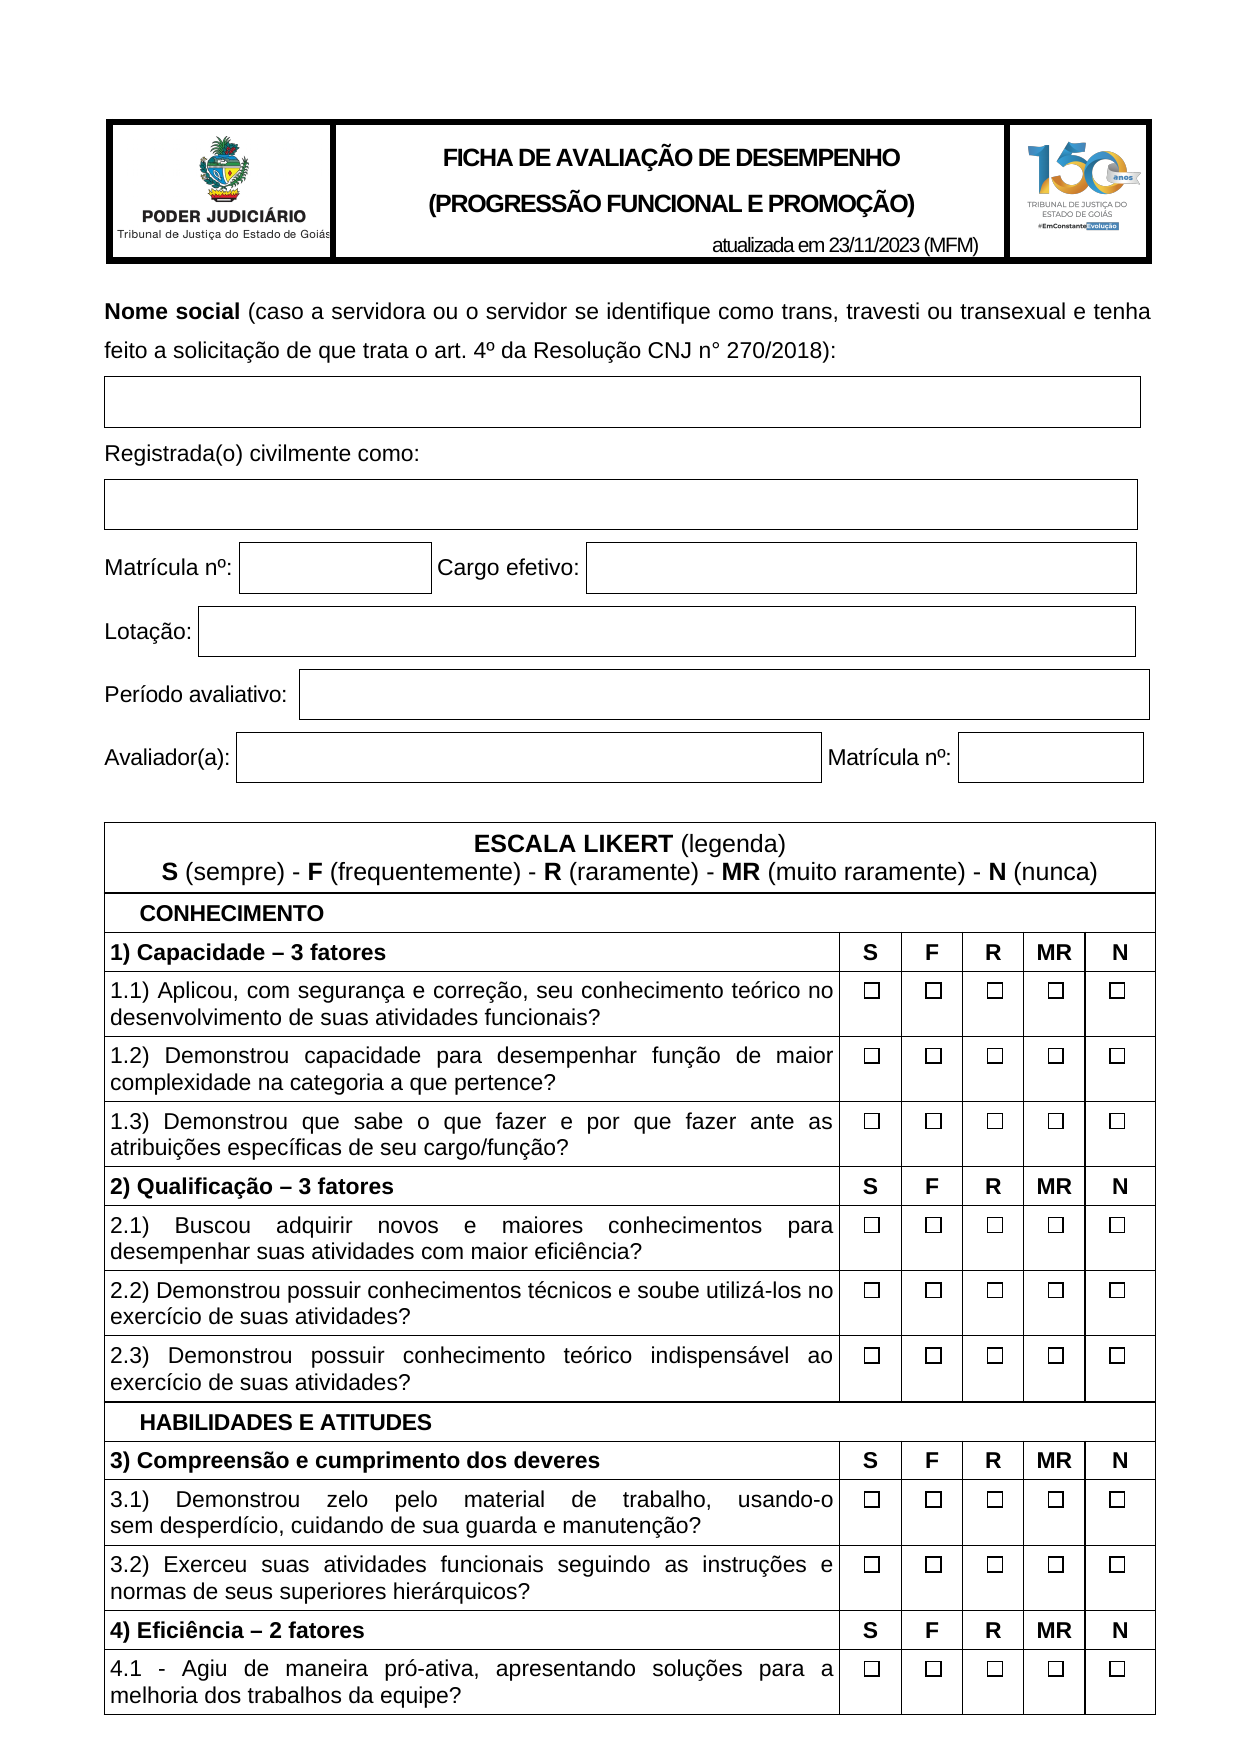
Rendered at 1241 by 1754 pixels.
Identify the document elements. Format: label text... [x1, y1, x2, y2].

table_header FICHA DE AVALIAÇÃO DE DESEMPENHO (PROGRESSÃO FUNCIONAL E PROMOÇÃO) atualizada em 23/11/2023 (MFM) [336, 125, 1004, 257]
table_cell [840, 1480, 901, 1544]
table_cell [1024, 1336, 1084, 1401]
table_cell 1.2) Demonstrou capacidade para desempenhar função de maior complexidade na categoria a que pertence? [105, 1037, 839, 1101]
table_cell [902, 1650, 962, 1714]
table_cell [840, 972, 901, 1036]
table_cell 3.2) Exerceu suas atividades funcionais seguindo as instruções e normas de seus superiores hierárquicos? [105, 1546, 839, 1610]
table_cell S [840, 1442, 901, 1479]
table_cell [963, 1336, 1023, 1401]
table_cell [902, 1037, 962, 1101]
table_cell S [840, 1611, 901, 1649]
table_cell 4) Eficiência – 2 fatores [105, 1611, 839, 1649]
table_header [1010, 125, 1146, 257]
table_cell [1086, 972, 1155, 1036]
table_cell [902, 1271, 962, 1335]
table_header CONHECIMENTO [105, 894, 1155, 932]
table_cell [840, 1650, 901, 1714]
table_cell 4.1 - Agiu de maneira pró-ativa, apresentando soluções para a melhoria dos trabalhos da equipe? [105, 1650, 839, 1714]
table_cell F [902, 933, 962, 971]
table_cell [902, 972, 962, 1036]
table_cell [902, 1546, 962, 1610]
table_cell [963, 972, 1023, 1036]
table_cell [1086, 1271, 1155, 1335]
text Cargo efetivo: [432, 542, 586, 593]
table_cell [1024, 1480, 1084, 1544]
table_cell [963, 1102, 1023, 1166]
text Matrícula nº: [104, 542, 239, 593]
table_cell 1.3) Demonstrou que sabe o que fazer e por que fazer ante as atribuições específicas de seu cargo/função? [105, 1102, 839, 1166]
table_cell N [1086, 1611, 1155, 1649]
table_cell [902, 1206, 962, 1270]
table_cell MR [1024, 933, 1084, 971]
table_cell N [1086, 1442, 1155, 1479]
table_cell F [902, 1611, 962, 1649]
text Registrada(o) civilmente como: [104, 440, 1111, 466]
table_cell [963, 1650, 1023, 1714]
table_header HABILIDADES E ATITUDES [105, 1403, 1155, 1441]
text Período avaliativo: [104, 669, 299, 719]
table_cell [902, 1102, 962, 1166]
table_cell [963, 1480, 1023, 1544]
table_cell [1024, 1102, 1084, 1166]
table_cell [963, 1206, 1023, 1270]
text Lotação: [104, 606, 198, 656]
table_cell R [963, 933, 1023, 971]
table_cell [1086, 1546, 1155, 1610]
table_cell N [1086, 1167, 1155, 1205]
table_cell [840, 1336, 901, 1401]
table_cell [1024, 1650, 1084, 1714]
table_cell F [902, 1167, 962, 1205]
picture [117, 136, 330, 240]
text Avaliador(a): [104, 732, 236, 782]
text Nome social (caso a servidora ou o servidor se identifique como trans, travesti ou transexual e tenha feito a solicitação de que trata o art. 4º da Resolução CNJ n° 270/2018): [104, 298, 1152, 363]
table_cell [1086, 1206, 1155, 1270]
table_cell 2.1) Buscou adquirir novos e maiores conhecimentos para desempenhar suas atividades com maior eficiência? [105, 1206, 839, 1270]
table_cell 2.2) Demonstrou possuir conhecimentos técnicos e soube utilizá-los no exercício de suas atividades? [105, 1271, 839, 1335]
table_cell [1024, 972, 1084, 1036]
table_cell [902, 1480, 962, 1544]
table_cell [840, 1206, 901, 1270]
table_cell N [1086, 933, 1155, 971]
table_cell R [963, 1167, 1023, 1205]
table_cell [1024, 1037, 1084, 1101]
table_cell [963, 1037, 1023, 1101]
text [1137, 542, 1158, 593]
table_header ESCALA LIKERT (legenda) S (sempre) - F (frequentemente) - R (raramente) - MR (muito raramente) - N (nunca) [105, 823, 1155, 892]
text [1136, 606, 1140, 656]
table_cell [840, 1037, 901, 1101]
table_cell R [963, 1611, 1023, 1649]
table_cell [1086, 1480, 1155, 1544]
table_cell 2) Qualificação – 3 fatores [105, 1167, 839, 1205]
table_cell MR [1024, 1611, 1084, 1649]
table_cell 2.3) Demonstrou possuir conhecimento teórico indispensável ao exercício de suas atividades? [105, 1336, 839, 1401]
table_cell [963, 1546, 1023, 1610]
table_cell [840, 1102, 901, 1166]
table_cell 1) Capacidade – 3 fatores [105, 933, 839, 971]
table_cell MR [1024, 1167, 1084, 1205]
table_cell S [840, 1167, 901, 1205]
table_cell [840, 1546, 901, 1610]
table_cell [840, 1271, 901, 1335]
table_cell 1.1) Aplicou, com segurança e correção, seu conhecimento teórico no desenvolvimento de suas atividades funcionais? [105, 972, 839, 1036]
table_cell [1086, 1102, 1155, 1166]
table_cell R [963, 1442, 1023, 1479]
table_cell 3.1) Demonstrou zelo pelo material de trabalho, usando-o sem desperdício, cuidando de sua guarda e manutenção? [105, 1480, 839, 1544]
picture [1022, 136, 1143, 234]
table_cell S [840, 933, 901, 971]
table_header [113, 125, 330, 257]
table_cell [1086, 1336, 1155, 1401]
table_cell [902, 1336, 962, 1401]
text Matrícula nº: [822, 732, 958, 782]
table_cell [1024, 1546, 1084, 1610]
table_cell F [902, 1442, 962, 1479]
table_cell [1086, 1650, 1155, 1714]
table_cell [1024, 1271, 1084, 1335]
table_cell MR [1024, 1442, 1084, 1479]
table_cell [1086, 1037, 1155, 1101]
table_cell 3) Compreensão e cumprimento dos deveres [105, 1442, 839, 1479]
table_cell [963, 1271, 1023, 1335]
table_cell [1024, 1206, 1084, 1270]
